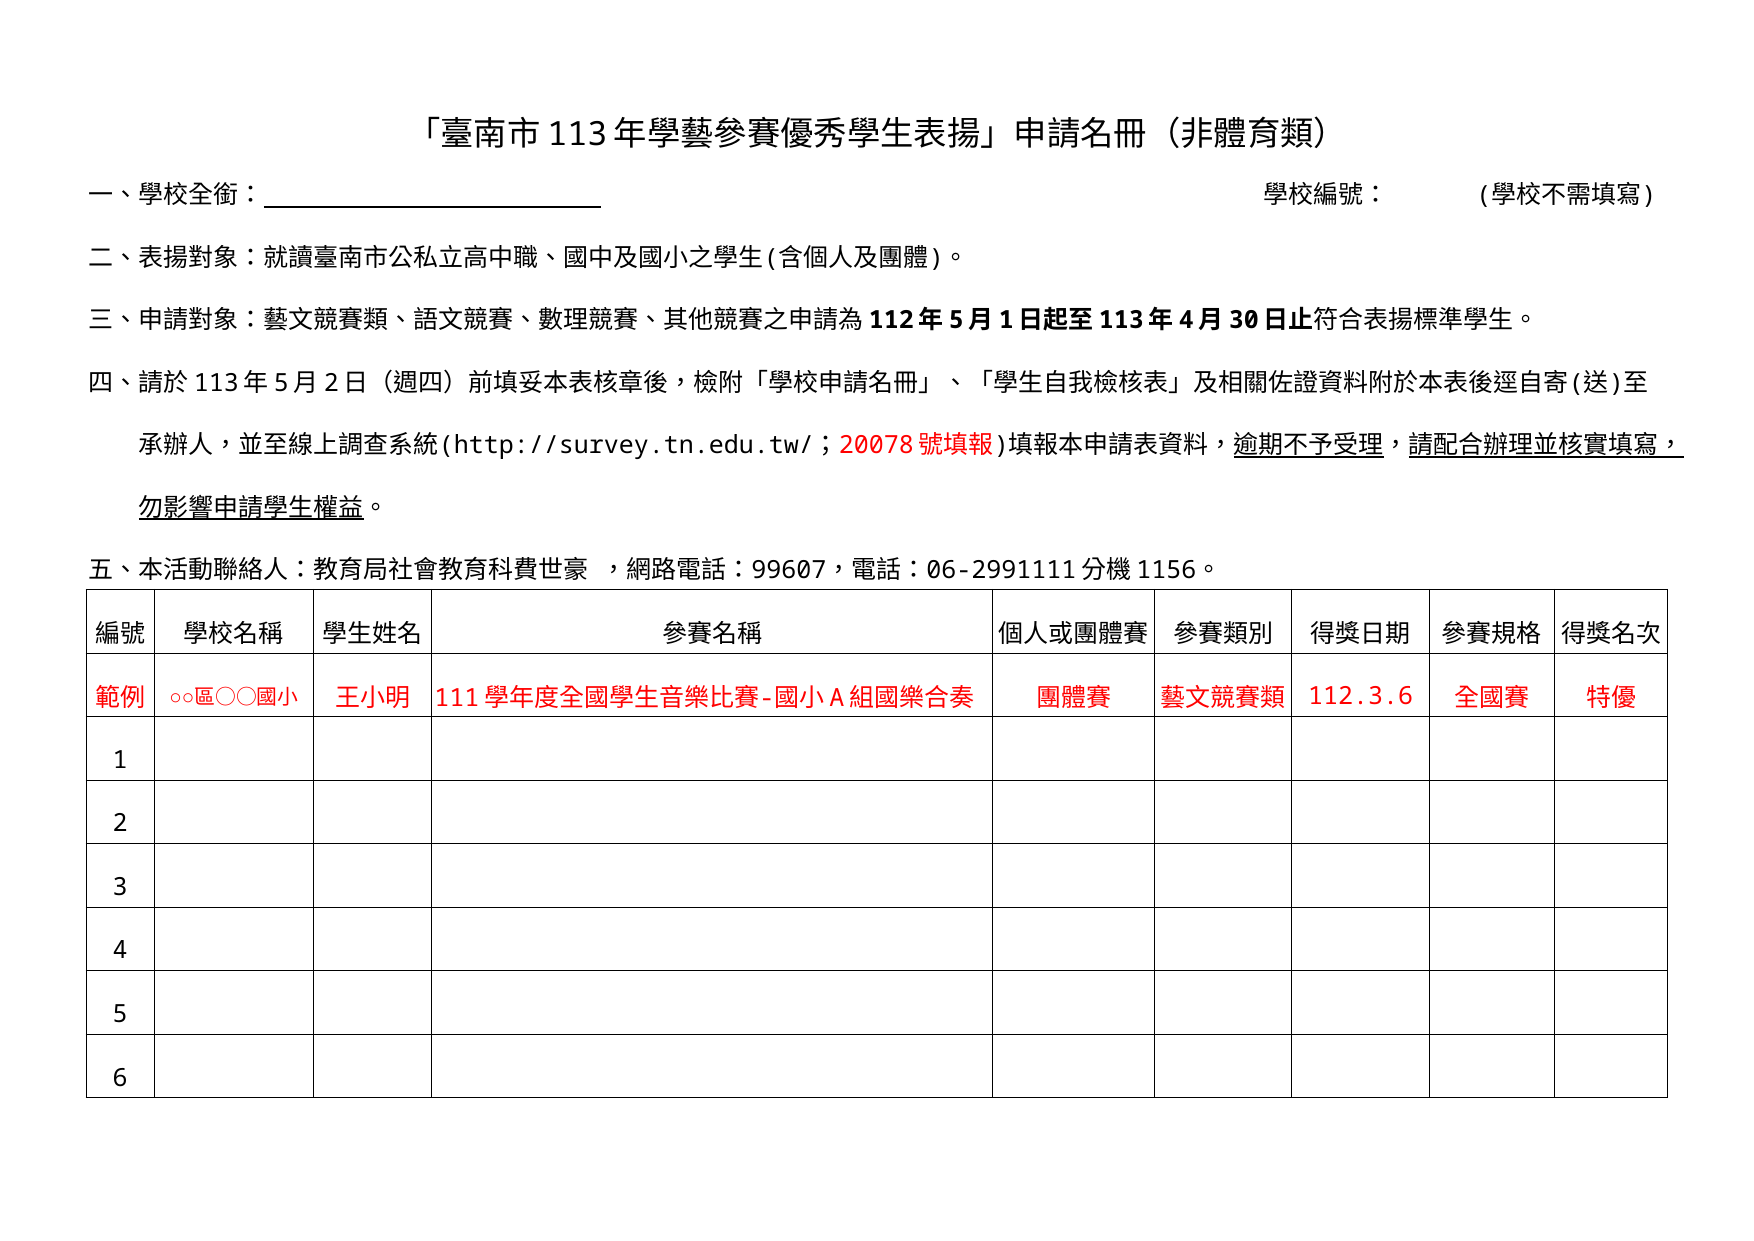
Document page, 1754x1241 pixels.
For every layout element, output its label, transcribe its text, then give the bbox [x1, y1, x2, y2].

table_cell [314, 781, 431, 843]
table_cell [432, 781, 992, 843]
table_cell [993, 1035, 1154, 1097]
table_cell [314, 844, 431, 907]
table_cell 6 [87, 1035, 154, 1097]
table_cell [993, 844, 1154, 907]
table_cell [1430, 971, 1554, 1034]
text 一、學校全銜： 學校編號： (學校不需填寫) [89, 151, 1665, 214]
table_cell [432, 1035, 992, 1097]
table_cell 3 [87, 844, 154, 907]
table_cell 111學年度全國學生音樂比賽-國小A組國樂合奏 [432, 654, 992, 716]
table_header 編號 [87, 590, 154, 652]
table_cell [1155, 971, 1291, 1034]
table_header 學校名稱 [155, 590, 313, 652]
table_cell [1292, 844, 1429, 907]
table_cell [155, 844, 313, 907]
table_cell [1155, 1035, 1291, 1097]
table_cell [1555, 844, 1667, 907]
table_cell [1555, 971, 1667, 1034]
table_cell [993, 971, 1154, 1034]
table_cell 全國賽 [1430, 654, 1554, 716]
table_header 得獎名次 [1555, 590, 1667, 652]
table_cell [432, 844, 992, 907]
table_cell [1292, 1035, 1429, 1097]
table_cell [432, 971, 992, 1034]
table_cell [1155, 908, 1291, 970]
table_cell [155, 1035, 313, 1097]
table_cell 1 [87, 717, 154, 779]
table_header 參賽規格 [1430, 590, 1554, 652]
table_cell [1555, 1035, 1667, 1097]
table_cell [1430, 717, 1554, 779]
table_cell [993, 908, 1154, 970]
table_cell [1155, 717, 1291, 779]
table_cell 4 [87, 908, 154, 970]
table_cell 112.3.6 [1292, 654, 1429, 716]
table_cell [1555, 717, 1667, 779]
text 「臺南市113年學藝參賽優秀學生表揚」申請名冊（非體育類） [89, 89, 1665, 151]
table_cell [155, 781, 313, 843]
table_cell [1292, 971, 1429, 1034]
table_cell 藝文競賽類 [1155, 654, 1291, 716]
table_cell [1430, 1035, 1554, 1097]
table_cell [1430, 844, 1554, 907]
table_cell ○○區○○國小 [155, 654, 313, 716]
table_cell [155, 971, 313, 1034]
text 三、申請對象：藝文競賽類、語文競賽、數理競賽、其他競賽之申請為112年5月1日起至113年4月30日止符合表揚標準學生。 [89, 276, 1665, 339]
table_cell [432, 717, 992, 779]
table_header 得獎日期 [1292, 590, 1429, 652]
text 二、表揚對象：就讀臺南市公私立高中職、國中及國小之學生(含個人及團體)。 [89, 214, 1665, 276]
table_cell [314, 971, 431, 1034]
table_cell [1292, 717, 1429, 779]
table_cell 特優 [1555, 654, 1667, 716]
table_cell [314, 908, 431, 970]
table_cell [314, 1035, 431, 1097]
table_header 個人或團體賽 [993, 590, 1154, 652]
table_cell [1155, 844, 1291, 907]
table_cell [432, 908, 992, 970]
table_cell [1555, 781, 1667, 843]
text 四、請於113年5月2日（週四）前填妥本表核章後，檢附「學校申請名冊」、「學生自我檢核表」及相關佐證資料附於本表後逕自寄(送)至承辦人，並至線上調查系統(http://survey.tn.edu.tw/；20078號填報)填報本申請表資料，逾期不予受理，請配合辦理並核實填寫，勿影響申請學生權益。 [89, 339, 1665, 526]
table_header 學生姓名 [314, 590, 431, 652]
table_cell [1430, 781, 1554, 843]
table_header 參賽名稱 [432, 590, 992, 652]
table_cell 王小明 [314, 654, 431, 716]
table_cell [1292, 908, 1429, 970]
table_cell 範例 [87, 654, 154, 716]
table_cell [1292, 781, 1429, 843]
table_header 參賽類別 [1155, 590, 1291, 652]
table_cell [314, 717, 431, 779]
table_cell [1555, 908, 1667, 970]
text 五、本活動聯絡人：教育局社會教育科費世豪 ，網路電話：99607，電話：06-2991111分機1156。 [89, 526, 1665, 589]
table_cell [1155, 781, 1291, 843]
table_cell [1430, 908, 1554, 970]
table_cell [993, 717, 1154, 779]
table_cell [993, 781, 1154, 843]
table_cell 5 [87, 971, 154, 1034]
table_cell [155, 717, 313, 779]
table_cell 團體賽 [993, 654, 1154, 716]
table_cell [155, 908, 313, 970]
table_cell 2 [87, 781, 154, 843]
